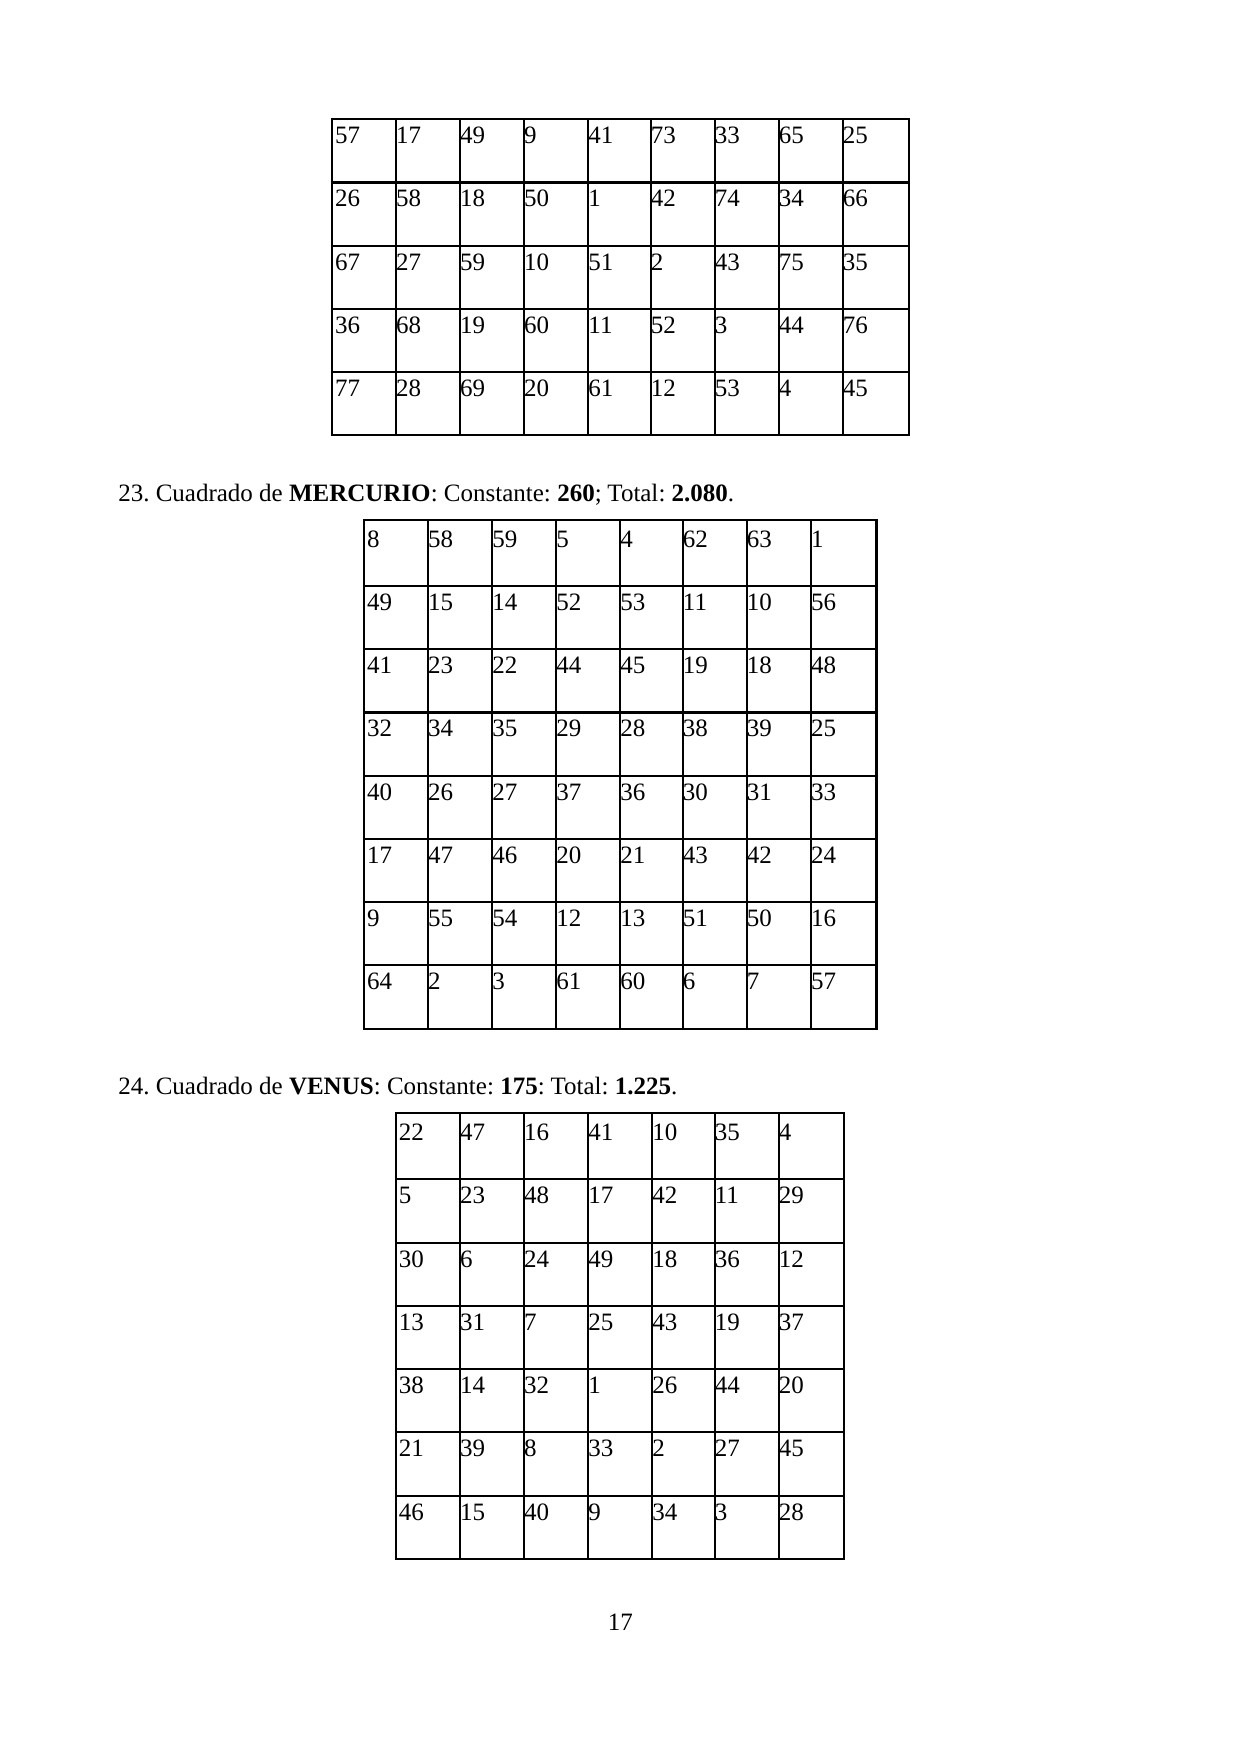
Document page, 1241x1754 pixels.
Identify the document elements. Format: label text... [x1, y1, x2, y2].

table_cell 31 [461, 1307, 523, 1368]
table_cell 3 [716, 1497, 778, 1558]
table_cell 9 [525, 120, 587, 181]
table_cell 36 [621, 777, 682, 838]
table_cell 37 [780, 1307, 843, 1368]
table_cell 47 [429, 840, 491, 901]
table_cell 25 [844, 120, 908, 181]
table_cell 33 [716, 120, 778, 181]
table_cell 39 [748, 714, 810, 775]
table_cell 9 [589, 1497, 651, 1558]
table_cell 32 [365, 714, 427, 775]
table_cell 12 [652, 373, 714, 434]
table_cell 8 [525, 1433, 587, 1494]
table_cell 51 [684, 903, 746, 964]
table_cell 2 [652, 247, 714, 308]
table_cell 66 [844, 184, 908, 244]
table_cell 64 [365, 966, 427, 1028]
table_cell 9 [365, 903, 427, 964]
text 23. Cuadrado de MERCURIO: Constante: 260; Total: 2.080. [118, 478, 1122, 506]
table_cell 59 [461, 247, 523, 308]
table_cell 11 [684, 587, 746, 648]
table_cell 26 [653, 1370, 714, 1431]
table_cell 20 [780, 1370, 843, 1431]
table_cell 25 [589, 1307, 651, 1368]
table_cell 54 [493, 903, 555, 964]
table_cell 49 [365, 587, 427, 648]
table_cell 68 [397, 310, 459, 371]
table_cell 19 [684, 650, 746, 711]
table_cell 32 [525, 1370, 587, 1431]
table_cell 36 [333, 310, 395, 371]
table_cell 53 [621, 587, 682, 648]
table_cell 17 [365, 840, 427, 901]
table_cell 20 [557, 840, 619, 901]
table_header 59 [493, 521, 555, 585]
table_cell 49 [589, 1244, 651, 1305]
table_cell 42 [652, 184, 714, 244]
table_cell 43 [716, 247, 778, 308]
table_cell 2 [429, 966, 491, 1028]
table_cell 28 [780, 1497, 843, 1558]
table_cell 43 [653, 1307, 714, 1368]
table_cell 25 [812, 714, 875, 775]
table_cell 29 [780, 1180, 843, 1242]
table_cell 57 [333, 120, 395, 181]
table_cell 27 [716, 1433, 778, 1494]
table_cell 36 [716, 1244, 778, 1305]
table_header 4 [621, 521, 682, 585]
table_header 5 [557, 521, 619, 585]
table_cell 69 [461, 373, 523, 434]
table_cell 52 [652, 310, 714, 371]
table_cell 12 [557, 903, 619, 964]
table_cell 27 [397, 247, 459, 308]
table_cell 61 [589, 373, 650, 434]
table_cell 50 [748, 903, 810, 964]
table_cell 3 [493, 966, 555, 1028]
table_cell 22 [493, 650, 555, 711]
table_cell 24 [812, 840, 875, 901]
table_cell 23 [429, 650, 491, 711]
table_cell 29 [557, 714, 619, 775]
table_cell 35 [844, 247, 908, 308]
table_cell 19 [716, 1307, 778, 1368]
table_cell 33 [589, 1433, 651, 1494]
table_cell 7 [748, 966, 810, 1028]
table_cell 35 [493, 714, 555, 775]
table_cell 33 [812, 777, 875, 838]
table_cell 30 [397, 1244, 459, 1305]
table_cell 5 [397, 1180, 459, 1242]
table_cell 10 [525, 247, 587, 308]
table_cell 30 [684, 777, 746, 838]
table_header 8 [365, 521, 427, 585]
table_cell 48 [812, 650, 875, 711]
table_header 1 [812, 521, 875, 585]
table_cell 15 [461, 1497, 523, 1558]
table_cell 76 [844, 310, 908, 371]
table_cell 6 [684, 966, 746, 1028]
table_header 41 [589, 1114, 651, 1178]
table_cell 2 [653, 1433, 714, 1494]
table_cell 50 [525, 184, 587, 244]
table_cell 49 [461, 120, 523, 181]
table_cell 18 [748, 650, 810, 711]
table_cell 21 [621, 840, 682, 901]
table_cell 15 [429, 587, 491, 648]
table_cell 60 [621, 966, 682, 1028]
table_cell 11 [716, 1180, 778, 1242]
text 24. Cuadrado de VENUS: Constante: 175: Total: 1.225. [118, 1071, 1122, 1100]
table_cell 13 [621, 903, 682, 964]
table_cell 17 [589, 1180, 651, 1242]
table_cell 77 [333, 373, 395, 434]
table_cell 23 [461, 1180, 523, 1242]
table_cell 74 [716, 184, 778, 244]
table_cell 44 [780, 310, 842, 371]
table_cell 41 [589, 120, 650, 181]
table_cell 20 [525, 373, 587, 434]
table_cell 75 [780, 247, 842, 308]
table_header 63 [748, 521, 810, 585]
table_cell 42 [653, 1180, 714, 1242]
table_cell 46 [493, 840, 555, 901]
table_cell 40 [525, 1497, 587, 1558]
table_cell 67 [333, 247, 395, 308]
table_cell 4 [780, 373, 842, 434]
table_header 4 [780, 1114, 843, 1178]
table_cell 28 [621, 714, 682, 775]
table_cell 10 [748, 587, 810, 648]
table_cell 16 [812, 903, 875, 964]
table_cell 45 [780, 1433, 843, 1494]
table_header 16 [525, 1114, 587, 1178]
table_cell 45 [621, 650, 682, 711]
table_cell 51 [589, 247, 650, 308]
table_cell 12 [780, 1244, 843, 1305]
table_cell 45 [844, 373, 908, 434]
table_cell 3 [716, 310, 778, 371]
table_cell 6 [461, 1244, 523, 1305]
table_cell 41 [365, 650, 427, 711]
table_cell 14 [461, 1370, 523, 1431]
table_cell 37 [557, 777, 619, 838]
table_cell 18 [653, 1244, 714, 1305]
table_header 47 [461, 1114, 523, 1178]
table_cell 34 [780, 184, 842, 244]
table_cell 18 [461, 184, 523, 244]
table_cell 21 [397, 1433, 459, 1494]
table_cell 1 [589, 1370, 651, 1431]
table_cell 60 [525, 310, 587, 371]
table_cell 39 [461, 1433, 523, 1494]
table_cell 19 [461, 310, 523, 371]
table_cell 58 [397, 184, 459, 244]
table_cell 48 [525, 1180, 587, 1242]
table_cell 55 [429, 903, 491, 964]
table_cell 26 [333, 184, 395, 244]
table_cell 57 [812, 966, 875, 1028]
table_header 62 [684, 521, 746, 585]
table_cell 44 [557, 650, 619, 711]
table_cell 53 [716, 373, 778, 434]
table_cell 61 [557, 966, 619, 1028]
table_cell 11 [589, 310, 650, 371]
table_header 10 [653, 1114, 714, 1178]
table_cell 65 [780, 120, 842, 181]
table_cell 42 [748, 840, 810, 901]
table_cell 44 [716, 1370, 778, 1431]
table_cell 13 [397, 1307, 459, 1368]
table_cell 56 [812, 587, 875, 648]
table_cell 43 [684, 840, 746, 901]
table_cell 14 [493, 587, 555, 648]
table_cell 7 [525, 1307, 587, 1368]
table_cell 38 [684, 714, 746, 775]
table_cell 1 [589, 184, 650, 244]
table_cell 34 [429, 714, 491, 775]
table_header 22 [397, 1114, 459, 1178]
table_cell 52 [557, 587, 619, 648]
table_header 58 [429, 521, 491, 585]
table_cell 38 [397, 1370, 459, 1431]
table_cell 24 [525, 1244, 587, 1305]
table_cell 17 [397, 120, 459, 181]
table_cell 34 [653, 1497, 714, 1558]
table_cell 31 [748, 777, 810, 838]
table_cell 28 [397, 373, 459, 434]
table_cell 40 [365, 777, 427, 838]
table_cell 27 [493, 777, 555, 838]
table_cell 26 [429, 777, 491, 838]
table_cell 73 [652, 120, 714, 181]
table_header 35 [716, 1114, 778, 1178]
table_cell 46 [397, 1497, 459, 1558]
